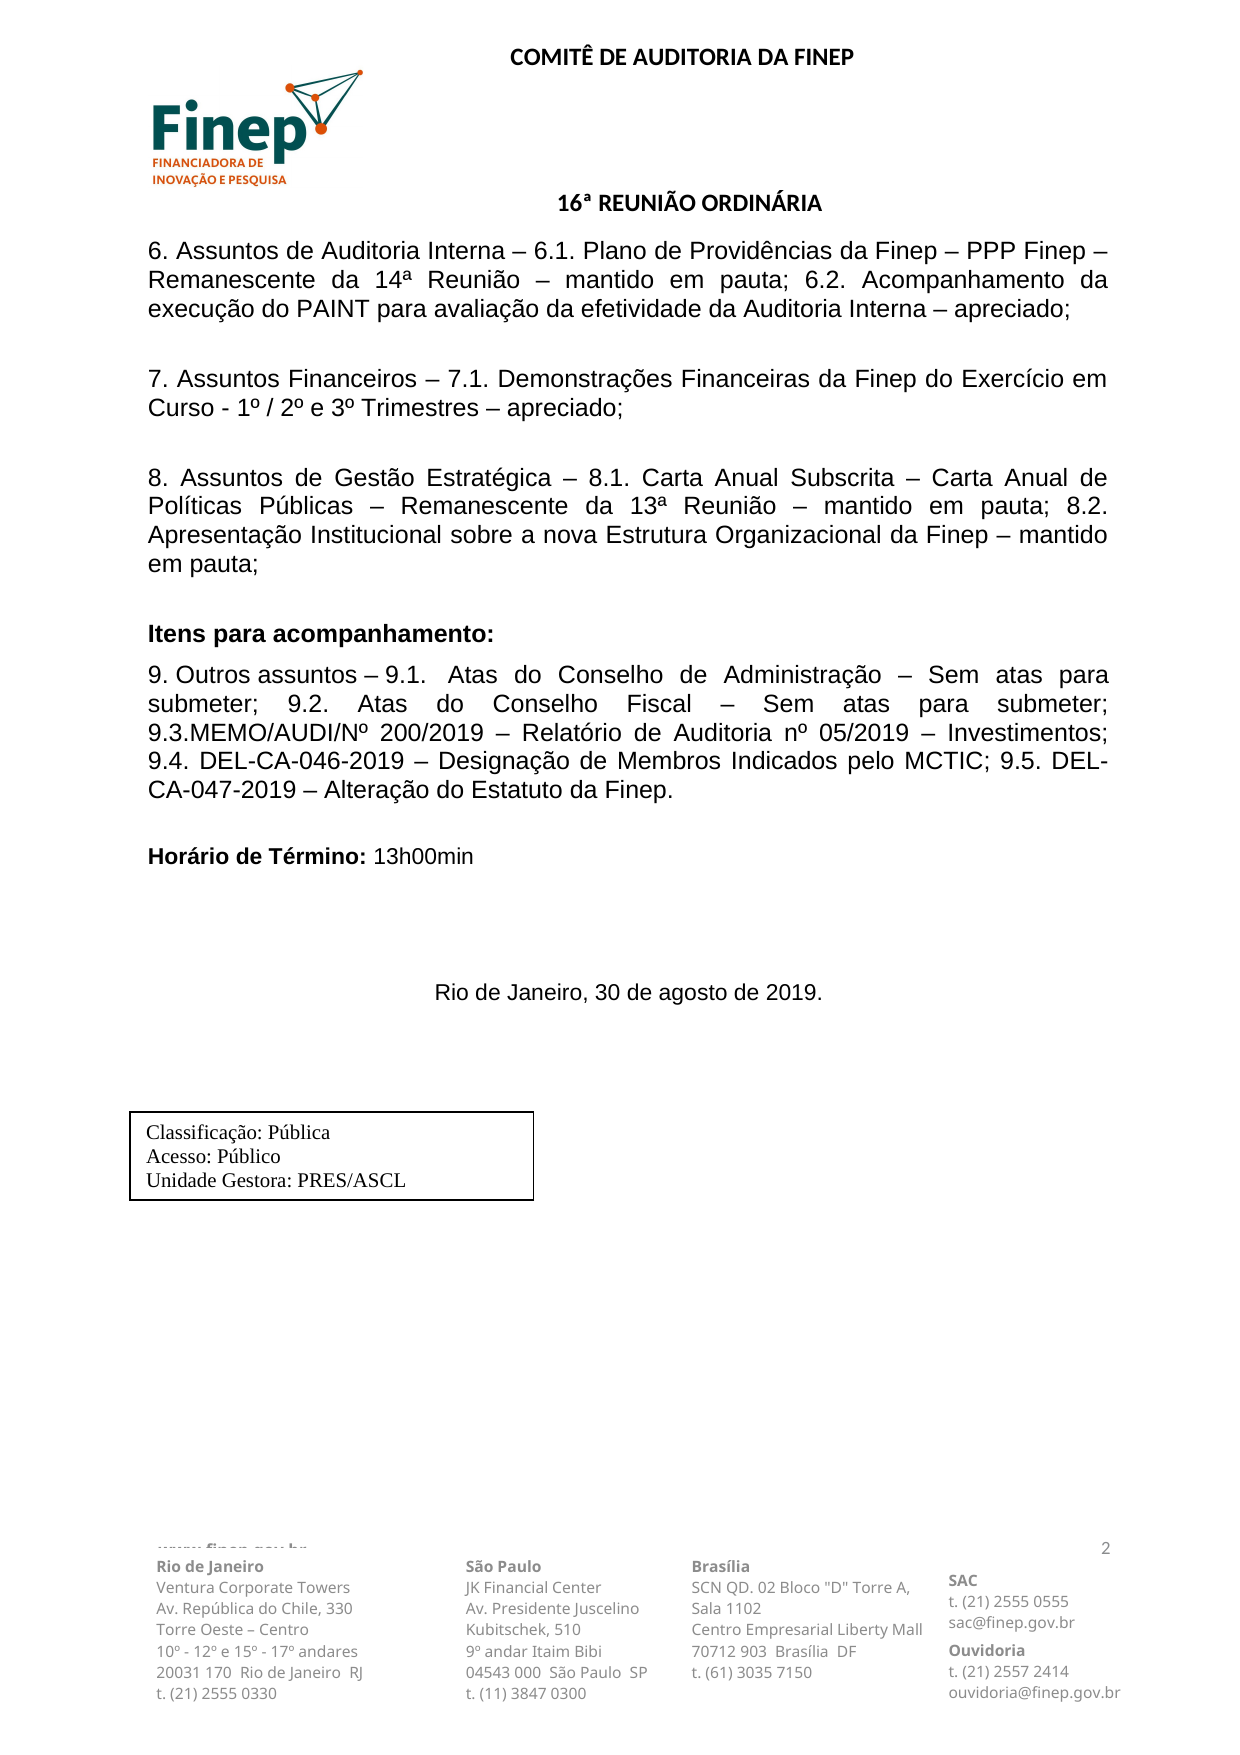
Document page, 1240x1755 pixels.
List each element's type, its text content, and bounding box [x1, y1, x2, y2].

text Unidade Gestora: PRES/ASCL [146, 1168, 518, 1192]
text Rio de Janeiro, 30 de agosto de 2019. [148, 979, 1110, 1006]
text Horário de Término: 13h00min [148, 843, 1110, 869]
text Classificação: Pública [146, 1120, 518, 1144]
text 6. Assuntos de Auditoria Interna – 6.1. Plano de Providências da Finep – PPP Finep – Remanescente da 14ª Reunião – mantido em pauta; 6.2. Acompanhamento da execução do PAINT para avaliação da efetividade da Auditoria Interna – apreciado; [148, 236, 1110, 322]
text Itens para acompanhamento: [148, 619, 1110, 647]
text Acesso: Público [146, 1144, 518, 1168]
text 8. Assuntos de Gestão Estratégica – 8.1. Carta Anual Subscrita – Carta Anual de Políticas Públicas – Remanescente da 13ª Reunião – mantido em pauta; 8.2. Apresentação Institucional sobre a nova Estrutura Organizacional da Finep – mantido em pauta; [148, 462, 1110, 577]
text 7. Assuntos Financeiros – 7.1. Demonstrações Financeiras da Finep do Exercício em Curso - 1º / 2º e 3º Trimestres – apreciado; [148, 364, 1110, 421]
text 9. Outros assuntos – 9.1. Atas do Conselho de Administração – Sem atas para submeter; 9.2. Atas do Conselho Fiscal – Sem atas para submeter; 9.3.MEMO/AUDI/Nº 200/2019 – Relatório de Auditoria nº 05/2019 – Investimentos; 9.4. DEL-CA-046-2019 – Designação de Membros Indicados pelo MCTIC; 9.5. DEL-CA-047-2019 – Alteração do Estatuto da Finep. [148, 660, 1110, 804]
